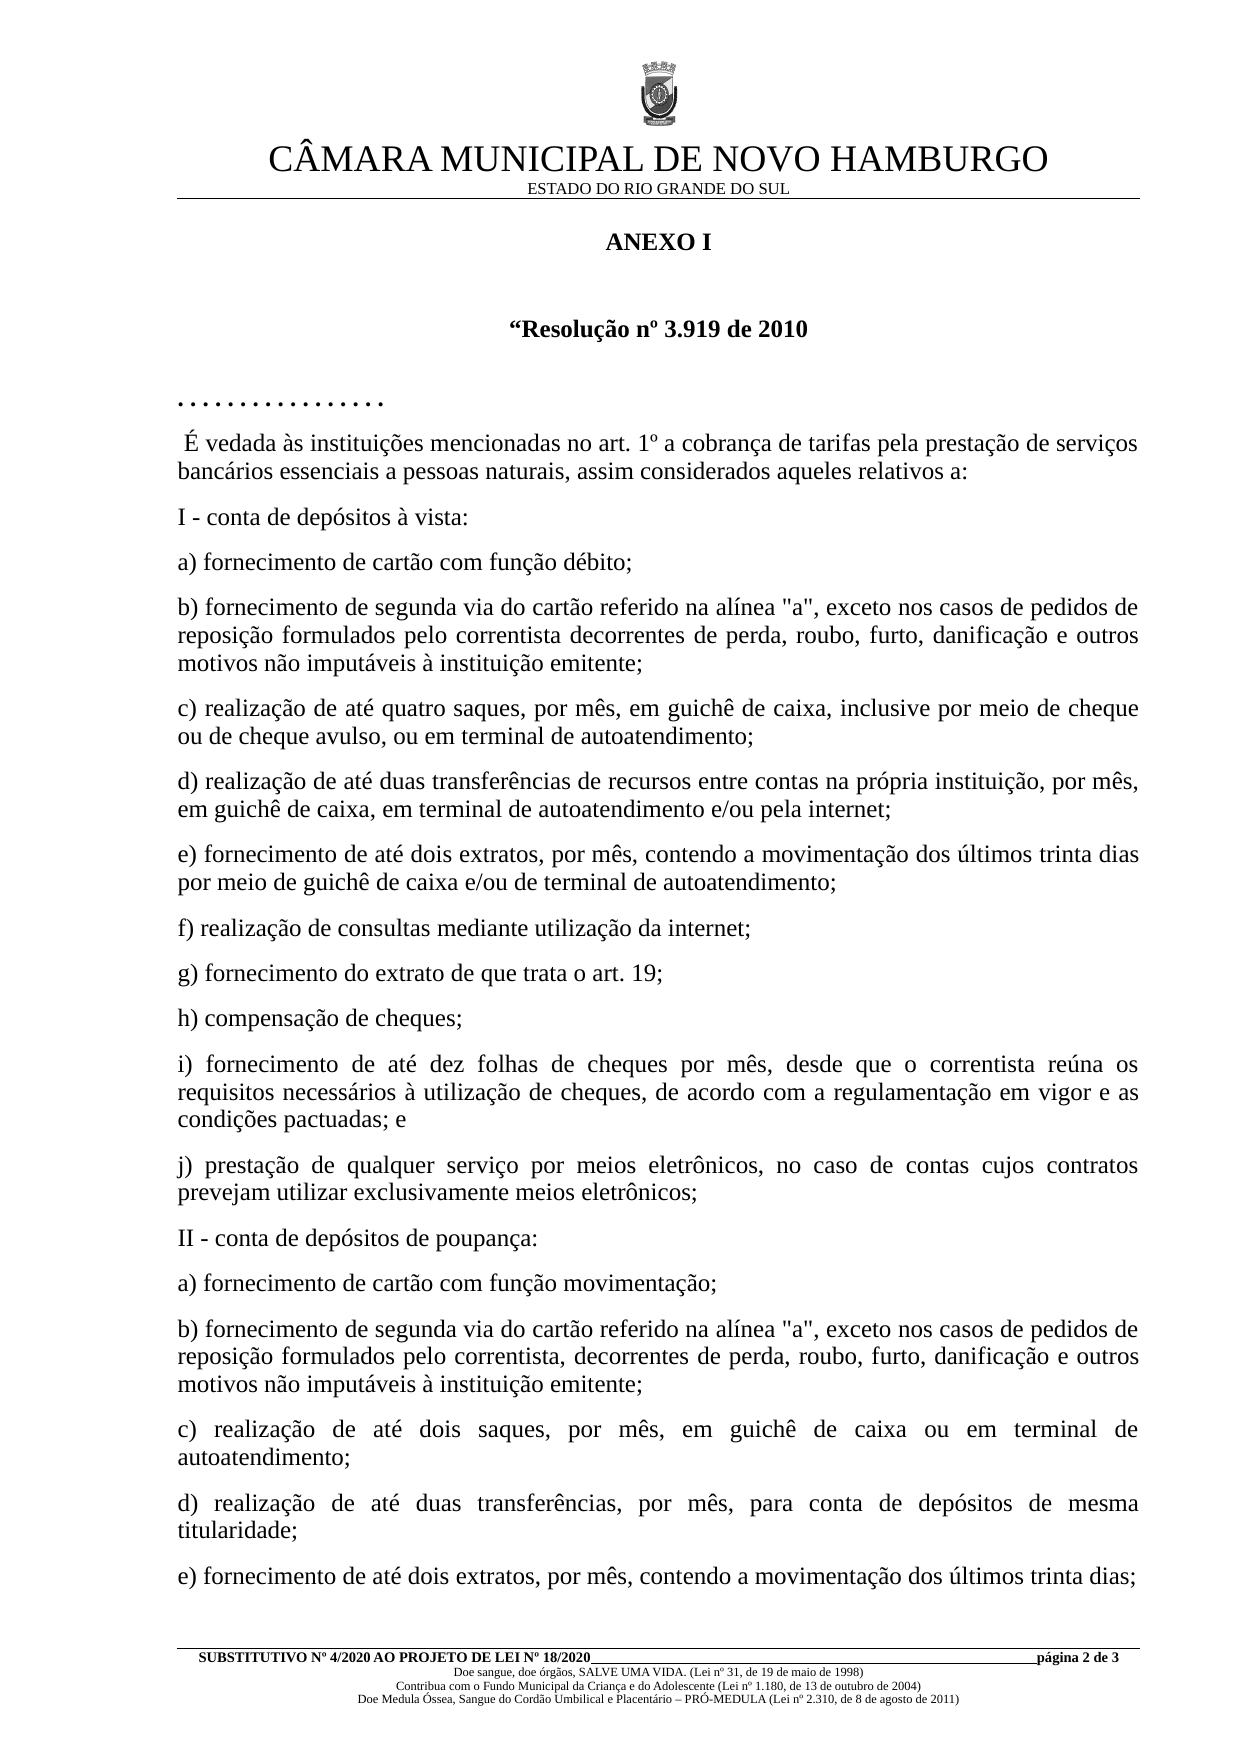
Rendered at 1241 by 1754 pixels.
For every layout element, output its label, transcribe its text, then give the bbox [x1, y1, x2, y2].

text ANEXO I [177, 228, 1140, 256]
text d) realização de até duas transferências de recursos entre contas na própria instituição, por mês, em guichê de caixa, em terminal de autoatendimento e/ou pela internet; [177, 767, 1140, 823]
text j) prestação de qualquer serviço por meios eletrônicos, no caso de contas cujos contratos prevejam utilizar exclusivamente meios eletrônicos; [177, 1151, 1140, 1206]
text c) realização de até quatro saques, por mês, em guichê de caixa, inclusive por meio de cheque ou de cheque avulso, ou em terminal de autoatendimento; [177, 694, 1140, 750]
text II - conta de depósitos de poupança: [177, 1224, 1140, 1252]
text “Resolução nº 3.919 de 2010 [177, 315, 1140, 343]
text b) fornecimento de segunda via do cartão referido na alínea "a", exceto nos casos de pedidos de reposição formulados pelo correntista, decorrentes de perda, roubo, furto, danificação e outros motivos não imputáveis à instituição emitente; [177, 1315, 1140, 1398]
text I - conta de depósitos à vista: [177, 503, 1140, 530]
text h) compensação de cheques; [177, 1004, 1140, 1032]
text g) fornecimento do extrato de que trata o art. 19; [177, 959, 1140, 987]
text e) fornecimento de até dois extratos, por mês, contendo a movimentação dos últimos trinta dias; [177, 1562, 1140, 1589]
text b) fornecimento de segunda via do cartão referido na alínea "a", exceto nos casos de pedidos de reposição formulados pelo correntista decorrentes de perda, roubo, furto, danificação e outros motivos não imputáveis à instituição emitente; [177, 593, 1140, 677]
text . . . . . . . . . . . . . . . . . [177, 384, 1140, 412]
text a) fornecimento de cartão com função movimentação; [177, 1269, 1140, 1297]
text d) realização de até duas transferências, por mês, para conta de depósitos de mesma titularidade; [177, 1489, 1140, 1544]
text e) fornecimento de até dois extratos, por mês, contendo a movimentação dos últimos trinta dias por meio de guichê de caixa e/ou de terminal de autoatendimento; [177, 841, 1140, 896]
text f) realização de consultas mediante utilização da internet; [177, 914, 1140, 941]
text c) realização de até dois saques, por mês, em guichê de caixa ou em terminal de autoatendimento; [177, 1416, 1140, 1471]
text É vedada às instituições mencionadas no art. 1º a cobrança de tarifas pela prestação de serviços bancários essenciais a pessoas naturais, assim considerados aqueles relativos a: [177, 429, 1140, 485]
text a) fornecimento de cartão com função débito; [177, 548, 1140, 576]
text i) fornecimento de até dez folhas de cheques por mês, desde que o correntista reúna os requisitos necessários à utilização de cheques, de acordo com a regulamentação em vigor e as condições pactuadas; e [177, 1050, 1140, 1133]
